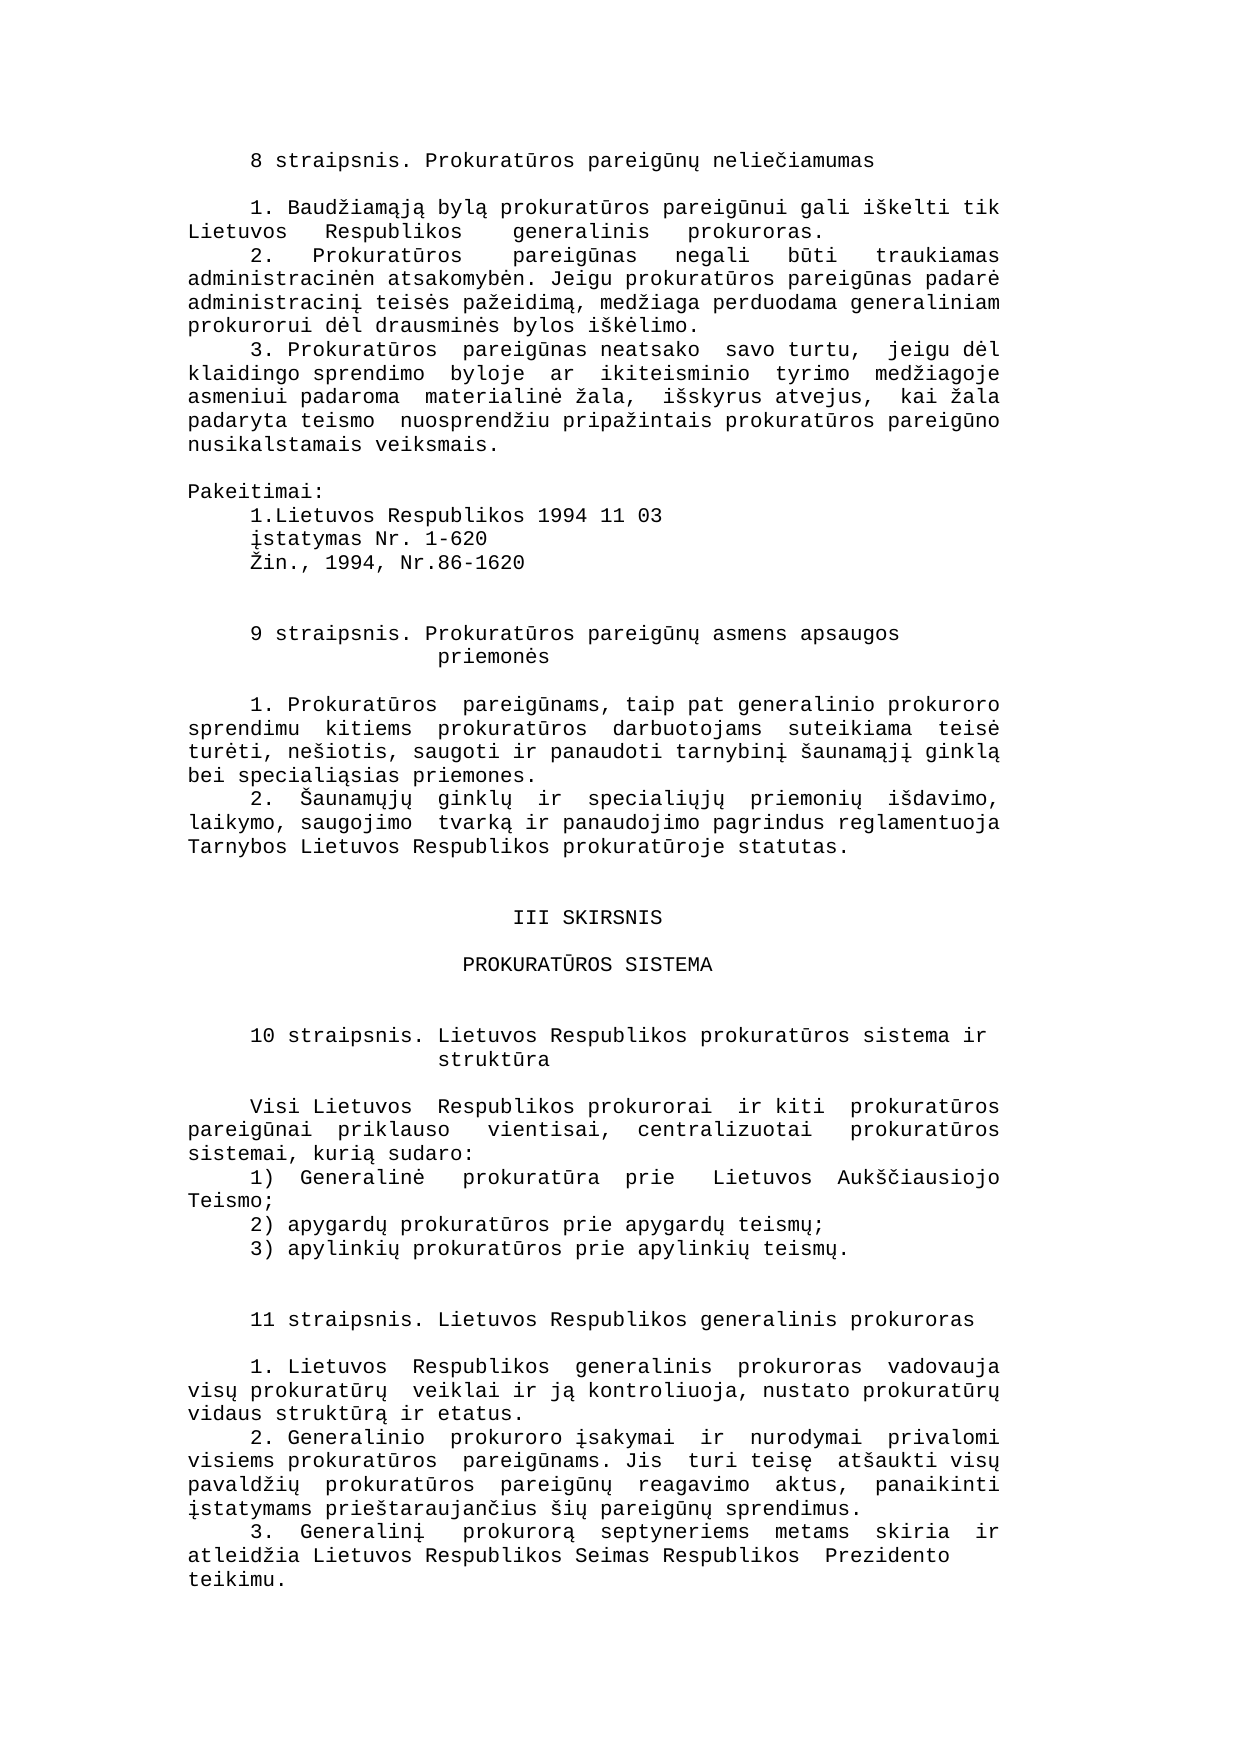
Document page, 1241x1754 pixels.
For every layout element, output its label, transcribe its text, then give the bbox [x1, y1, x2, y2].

text visų prokuratūrų veiklai ir ją kontroliuoja, nustato prokuratūrų [187, 1379, 1053, 1403]
text 2. Generalinio prokuroro įsakymai ir nurodymai privalomi [187, 1427, 1053, 1451]
text prokurorui dėl drausminės bylos iškėlimo. [187, 316, 1053, 339]
text sprendimu kitiems prokuratūros darbuotojams suteikiama teisė [187, 717, 1053, 741]
text Visi Lietuvos Respublikos prokurorai ir kiti prokuratūros [187, 1096, 1053, 1119]
text įstatymams prieštaraujančius šių pareigūnų sprendimus. [187, 1498, 1053, 1521]
text 3. Prokuratūros pareigūnas neatsako savo turtu, jeigu dėl [187, 339, 1053, 363]
text visiems prokuratūros pareigūnams. Jis turi teisę atšaukti visų [187, 1451, 1053, 1474]
text 1. Baudžiamąją bylą prokuratūros pareigūnui gali iškelti tik [187, 197, 1053, 221]
text 1.Lietuvos Respublikos 1994 11 03 [187, 505, 1053, 528]
text turėti, nešiotis, saugoti ir panaudoti tarnybinį šaunamąjį ginklą [187, 741, 1053, 765]
text asmeniui padaroma materialinė žala, išskyrus atvejus, kai žala [187, 386, 1053, 410]
text administracinėn atsakomybėn. Jeigu prokuratūros pareigūnas padarė [187, 268, 1053, 292]
text 8 straipsnis. Prokuratūros pareigūnų neliečiamumas [187, 150, 1053, 174]
text laikymo, saugojimo tvarką ir panaudojimo pagrindus reglamentuoja [187, 812, 1053, 836]
text III SKIRSNIS [187, 907, 1053, 930]
text struktūra [187, 1048, 1053, 1072]
text 1) Generalinė prokuratūra prie Lietuvos Aukščiausiojo [187, 1167, 1053, 1190]
text nusikalstamais veiksmais. [187, 434, 1053, 457]
text Teismo; [187, 1190, 1053, 1214]
text Pakeitimai: [187, 481, 1053, 505]
text Žin., 1994, Nr.86-1620 [187, 552, 1053, 576]
text padaryta teismo nuosprendžiu pripažintais prokuratūros pareigūno [187, 410, 1053, 434]
text 2. Prokuratūros pareigūnas negali būti traukiamas [187, 244, 1053, 268]
text 2. Šaunamųjų ginklų ir specialiųjų priemonių išdavimo, [187, 788, 1053, 812]
text 2) apygardų prokuratūros prie apygardų teismų; [187, 1214, 1053, 1238]
text 1. Prokuratūros pareigūnams, taip pat generalinio prokuroro [187, 694, 1053, 717]
text 11 straipsnis. Lietuvos Respublikos generalinis prokuroras [187, 1309, 1053, 1332]
text įstatymas Nr. 1-620 [187, 528, 1053, 552]
text 3. Generalinį prokurorą septyneriems metams skiria ir [187, 1521, 1053, 1545]
text pavaldžių prokuratūros pareigūnų reagavimo aktus, panaikinti [187, 1474, 1053, 1498]
text PROKURATŪROS SISTEMA [187, 954, 1053, 978]
text administracinį teisės pažeidimą, medžiaga perduodama generaliniam [187, 292, 1053, 316]
text Lietuvos Respublikos generalinis prokuroras. [187, 221, 1053, 244]
text Tarnybos Lietuvos Respublikos prokuratūroje statutas. [187, 836, 1053, 859]
text teikimu. [187, 1569, 1053, 1592]
text atleidžia Lietuvos Respublikos Seimas Respublikos Prezidento [187, 1545, 1053, 1569]
text 9 straipsnis. Prokuratūros pareigūnų asmens apsaugos [187, 623, 1053, 647]
text 10 straipsnis. Lietuvos Respublikos prokuratūros sistema ir [187, 1025, 1053, 1048]
text 3) apylinkių prokuratūros prie apylinkių teismų. [187, 1238, 1053, 1261]
text klaidingo sprendimo byloje ar ikiteisminio tyrimo medžiagoje [187, 363, 1053, 386]
text bei specialiąsias priemones. [187, 765, 1053, 788]
text vidaus struktūrą ir etatus. [187, 1403, 1053, 1427]
text 1. Lietuvos Respublikos generalinis prokuroras vadovauja [187, 1356, 1053, 1379]
text sistemai, kurią sudaro: [187, 1143, 1053, 1167]
text priemonės [187, 647, 1053, 670]
text pareigūnai priklauso vientisai, centralizuotai prokuratūros [187, 1119, 1053, 1143]
